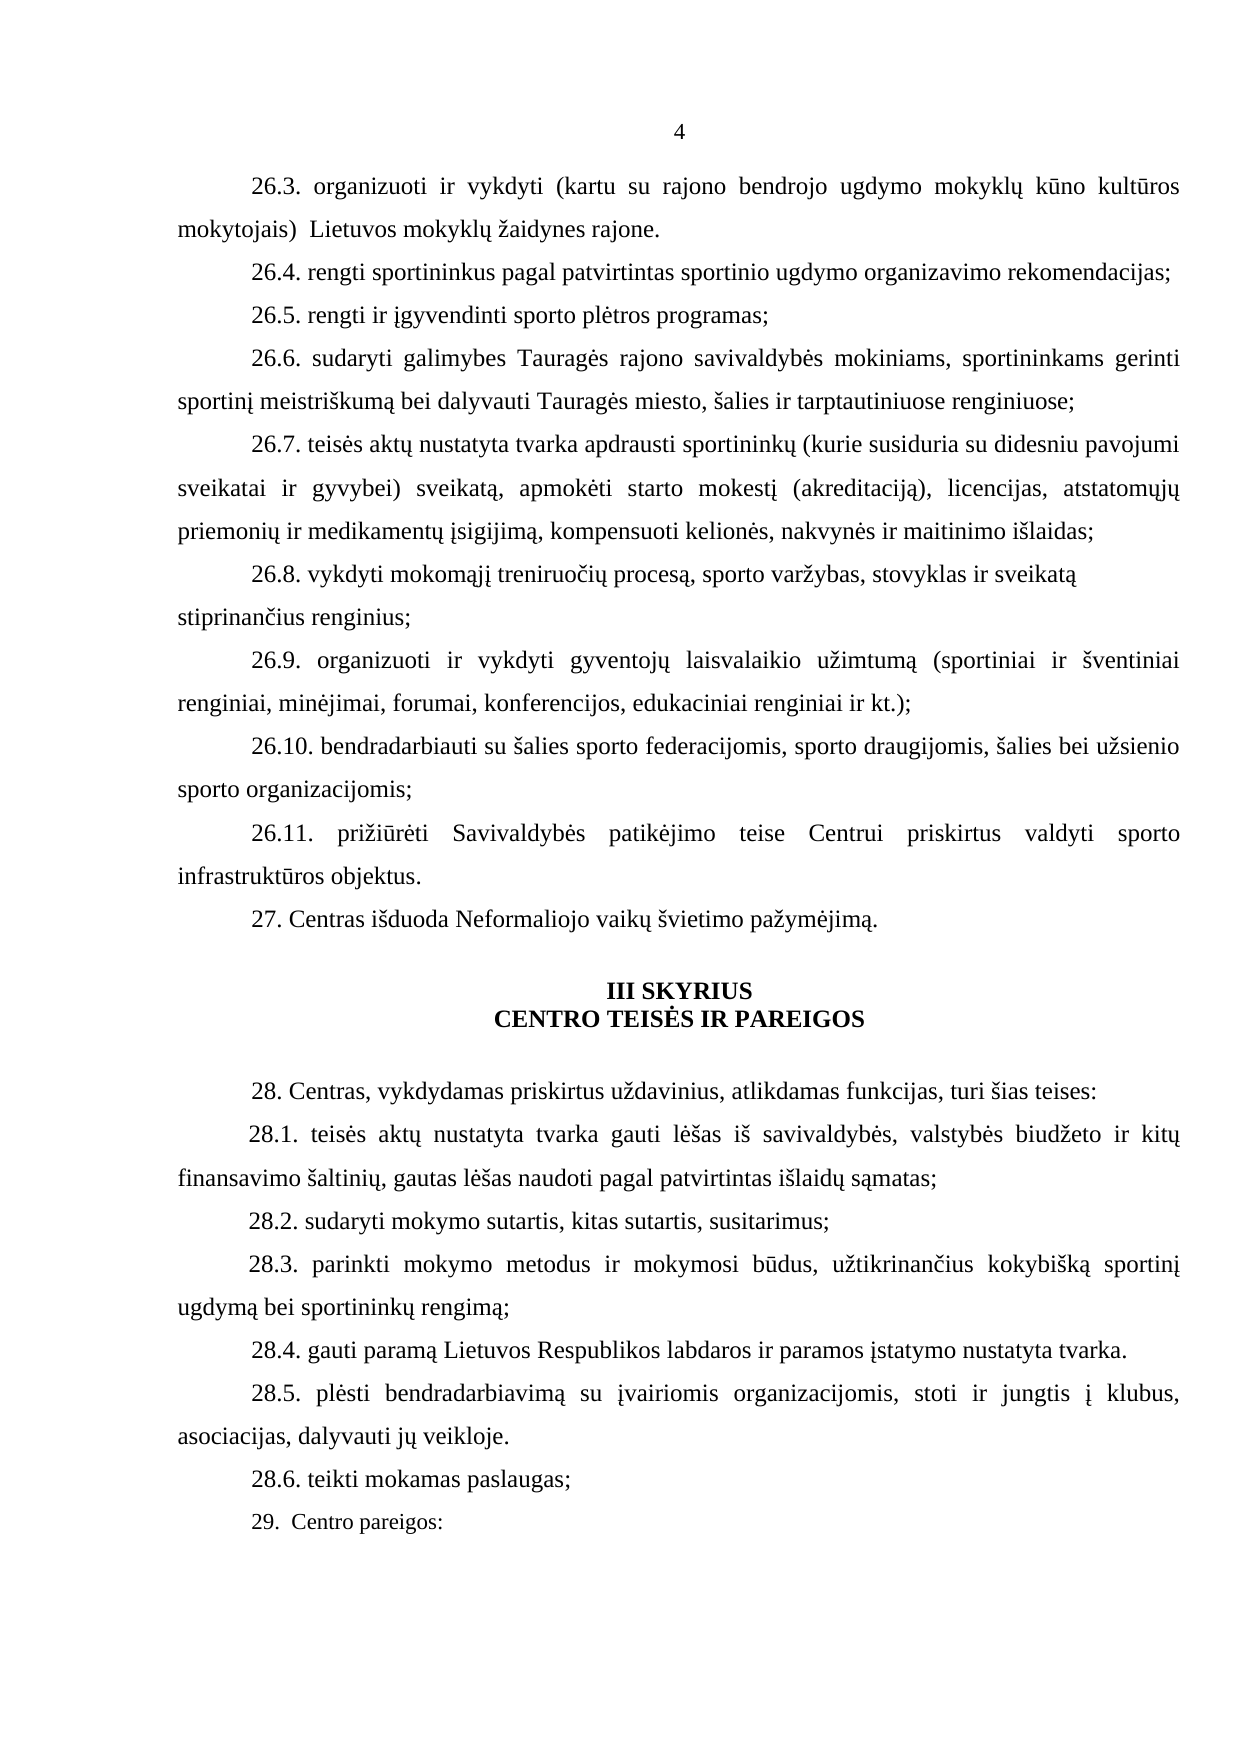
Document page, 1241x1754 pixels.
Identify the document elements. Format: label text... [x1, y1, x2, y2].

text 26.5. rengti ir įgyvendinti sporto plėtros programas; [177, 300, 1181, 329]
text 26.9. organizuoti ir vykdyti gyventojų laisvalaikio užimtumą (sportiniai ir šventiniai renginiai, minėjimai, forumai, konferencijos, edukaciniai renginiai ir kt.); [177, 645, 1181, 717]
text 29. Centro pareigos: [251, 1508, 1181, 1534]
text 28.1. teisės aktų nustatyta tvarka gauti lėšas iš savivaldybės, valstybės biudžeto ir kitų finansavimo šaltinių, gautas lėšas naudoti pagal patvirtintas išlaidų sąmatas; [177, 1119, 1181, 1191]
text 26.11. prižiūrėti Savivaldybės patikėjimo teise Centrui priskirtus valdyti sporto infrastruktūros objektus. [177, 818, 1181, 889]
text 26.4. rengti sportininkus pagal patvirtintas sportinio ugdymo organizavimo rekomendacijas; [162, 257, 1181, 286]
text 26.7. teisės aktų nustatyta tvarka apdrausti sportininkų (kurie susiduria su didesniu pavojumi sveikatai ir gyvybei) sveikatą, apmokėti starto mokestį (akreditaciją), licencijas, atstatomųjų priemonių ir medikamentų įsigijimą, kompensuoti kelionės, nakvynės ir maitinimo išlaidas; [177, 429, 1181, 544]
text 26.6. sudaryti galimybes Tauragės rajono savivaldybės mokiniams, sportininkams gerinti sportinį meistriškumą bei dalyvauti Tauragės miesto, šalies ir tarptautiniuose renginiuose; [177, 343, 1181, 415]
text CENTRO TEISĖS IR PAREIGOS [177, 1004, 1181, 1033]
text 26.10. bendradarbiauti su šalies sporto federacijomis, sporto draugijomis, šalies bei užsienio sporto organizacijomis; [177, 731, 1181, 803]
text 28. Centras, vykdydamas priskirtus uždavinius, atlikdamas funkcijas, turi šias teises: [251, 1076, 1181, 1105]
text III SKYRIUS [177, 976, 1181, 1004]
text 26.8. vykdyti mokomąjį treniruočių procesą, sporto varžybas, stovyklas ir sveikatą stiprinančius renginius; [177, 559, 1181, 631]
text 28.5. plėsti bendradarbiavimą su įvairiomis organizacijomis, stoti ir jungtis į klubus, asociacijas, dalyvauti jų veikloje. [177, 1378, 1181, 1450]
text 26.3. organizuoti ir vykdyti (kartu su rajono bendrojo ugdymo mokyklų kūno kultūros mokytojais) Lietuvos mokyklų žaidynes rajone. [177, 171, 1181, 243]
text 28.3. parinkti mokymo metodus ir mokymosi būdus, užtikrinančius kokybišką sportinį ugdymą bei sportininkų rengimą; [177, 1249, 1181, 1321]
text 28.2. sudaryti mokymo sutartis, kitas sutartis, susitarimus; [177, 1206, 1181, 1234]
text 27. Centras išduoda Neformaliojo vaikų švietimo pažymėjimą. [177, 904, 1181, 933]
text 28.6. teikti mokamas paslaugas; [177, 1464, 1181, 1493]
text 28.4. gauti paramą Lietuvos Respublikos labdaros ir paramos įstatymo nustatyta tvarka. [177, 1335, 1181, 1364]
